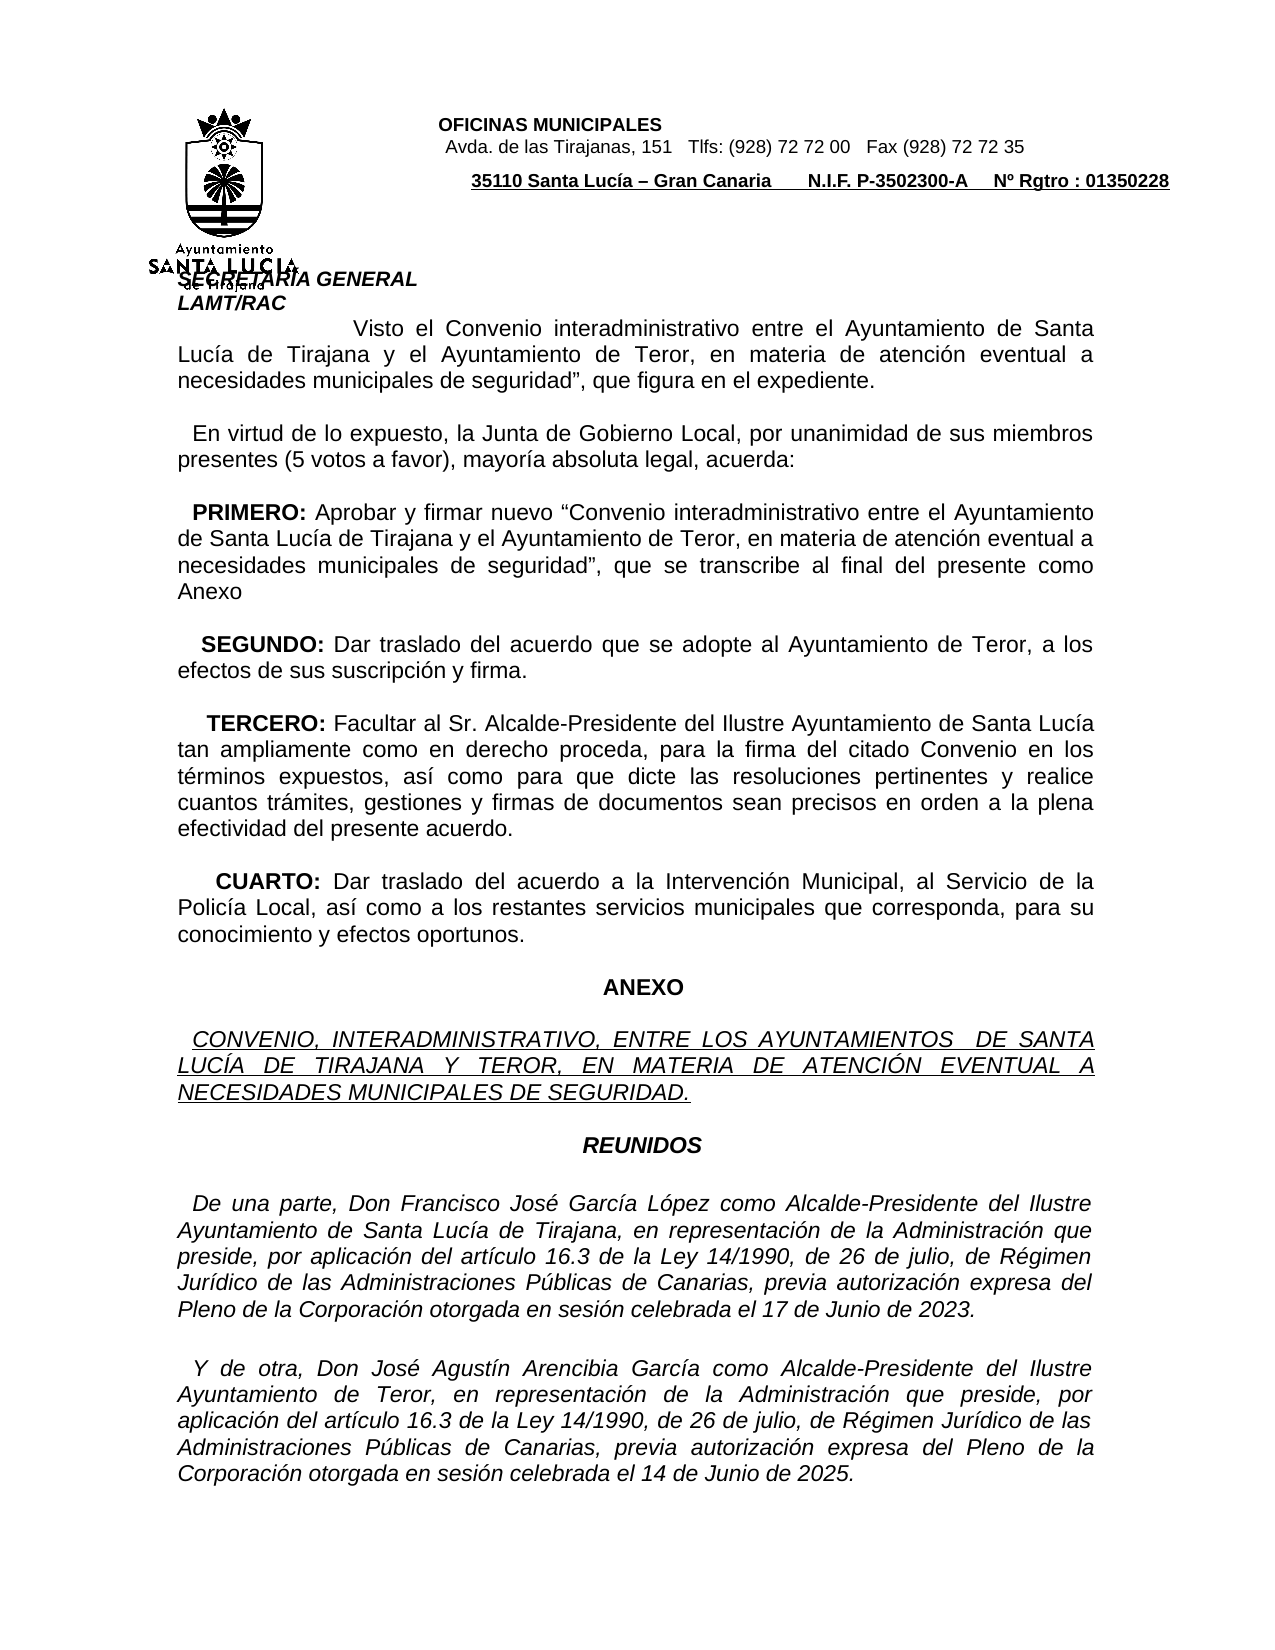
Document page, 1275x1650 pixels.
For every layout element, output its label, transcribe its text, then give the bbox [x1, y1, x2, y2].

text TERCERO: Facultar al Sr. Alcalde-Presidente del Ilustre Ayuntamiento de Santa Lucía tan ampliamente como en derecho proceda, para la firma del citado Convenio en los términos expuestos, así como para que dicte las resoluciones pertinentes y realice cuantos trámites, gestiones y firmas de documentos sean precisos en orden a la plena efectividad del presente acuerdo. [177, 710, 1095, 842]
text De una parte, Don Francisco José García López como Alcalde-Presidente del Ilustre Ayuntamiento de Santa Lucía de Tirajana, en representación de la Administración que preside, por aplicación del artículo 16.3 de la Ley 14/1990, de 26 de julio, de Régimen Jurídico de las Administraciones Públicas de Canarias, previa autorización expresa del Pleno de la Corporación otorgada en sesión celebrada el 17 de Junio de 2023. [177, 1190, 1095, 1322]
text CONVENIO, INTERADMINISTRATIVO, ENTRE LOS AYUNTAMIENTOS DE SANTA LUCÍA DE TIRAJANA Y TEROR, EN MATERIA DE ATENCIÓN EVENTUAL A [177, 1026, 1095, 1075]
text Y de otra, Don José Agustín Arencibia García como Alcalde-Presidente del Ilustre Ayuntamiento de Teror, en representación de la Administración que preside, por aplicación del artículo 16.3 de la Ley 14/1990, de 26 de julio, de Régimen Jurídico de las Administraciones Públicas de Canarias, previa autorización expresa del Pleno de la Corporación otorgada en sesión celebrada el 14 de Junio de 2025. [177, 1354, 1095, 1486]
text CUARTO: Dar traslado del acuerdo a la Intervención Municipal, al Servicio de la Policía Local, así como a los restantes servicios municipales que corresponda, para su conocimiento y efectos oportunos. [177, 868, 1095, 947]
text REUNIDOS [177, 1132, 1095, 1158]
text NECESIDADES MUNICIPALES DE SEGURIDAD. [177, 1076, 1095, 1105]
text SEGUNDO: Dar traslado del acuerdo que se adopte al Ayuntamiento de Teror, a los efectos de sus suscripción y firma. [177, 631, 1095, 683]
text En virtud de lo expuesto, la Junta de Gobierno Local, por unanimidad de sus miembros presentes (5 votos a favor), mayoría absoluta legal, acuerda: [177, 420, 1095, 473]
text Visto el Convenio interadministrativo entre el Ayuntamiento de Santa Lucía de Tirajana y el Ayuntamiento de Teror, en materia de atención eventual a necesidades municipales de seguridad”, que figura en el expediente. [177, 314, 1095, 394]
text PRIMERO: Aprobar y firmar nuevo “Convenio interadministrativo entre el Ayuntamiento de Santa Lucía de Tirajana y el Ayuntamiento de Teror, en materia de atención eventual a necesidades municipales de seguridad”, que se transcribe al final del presente como Anexo [177, 499, 1095, 604]
text ANEXO [177, 973, 1095, 1000]
